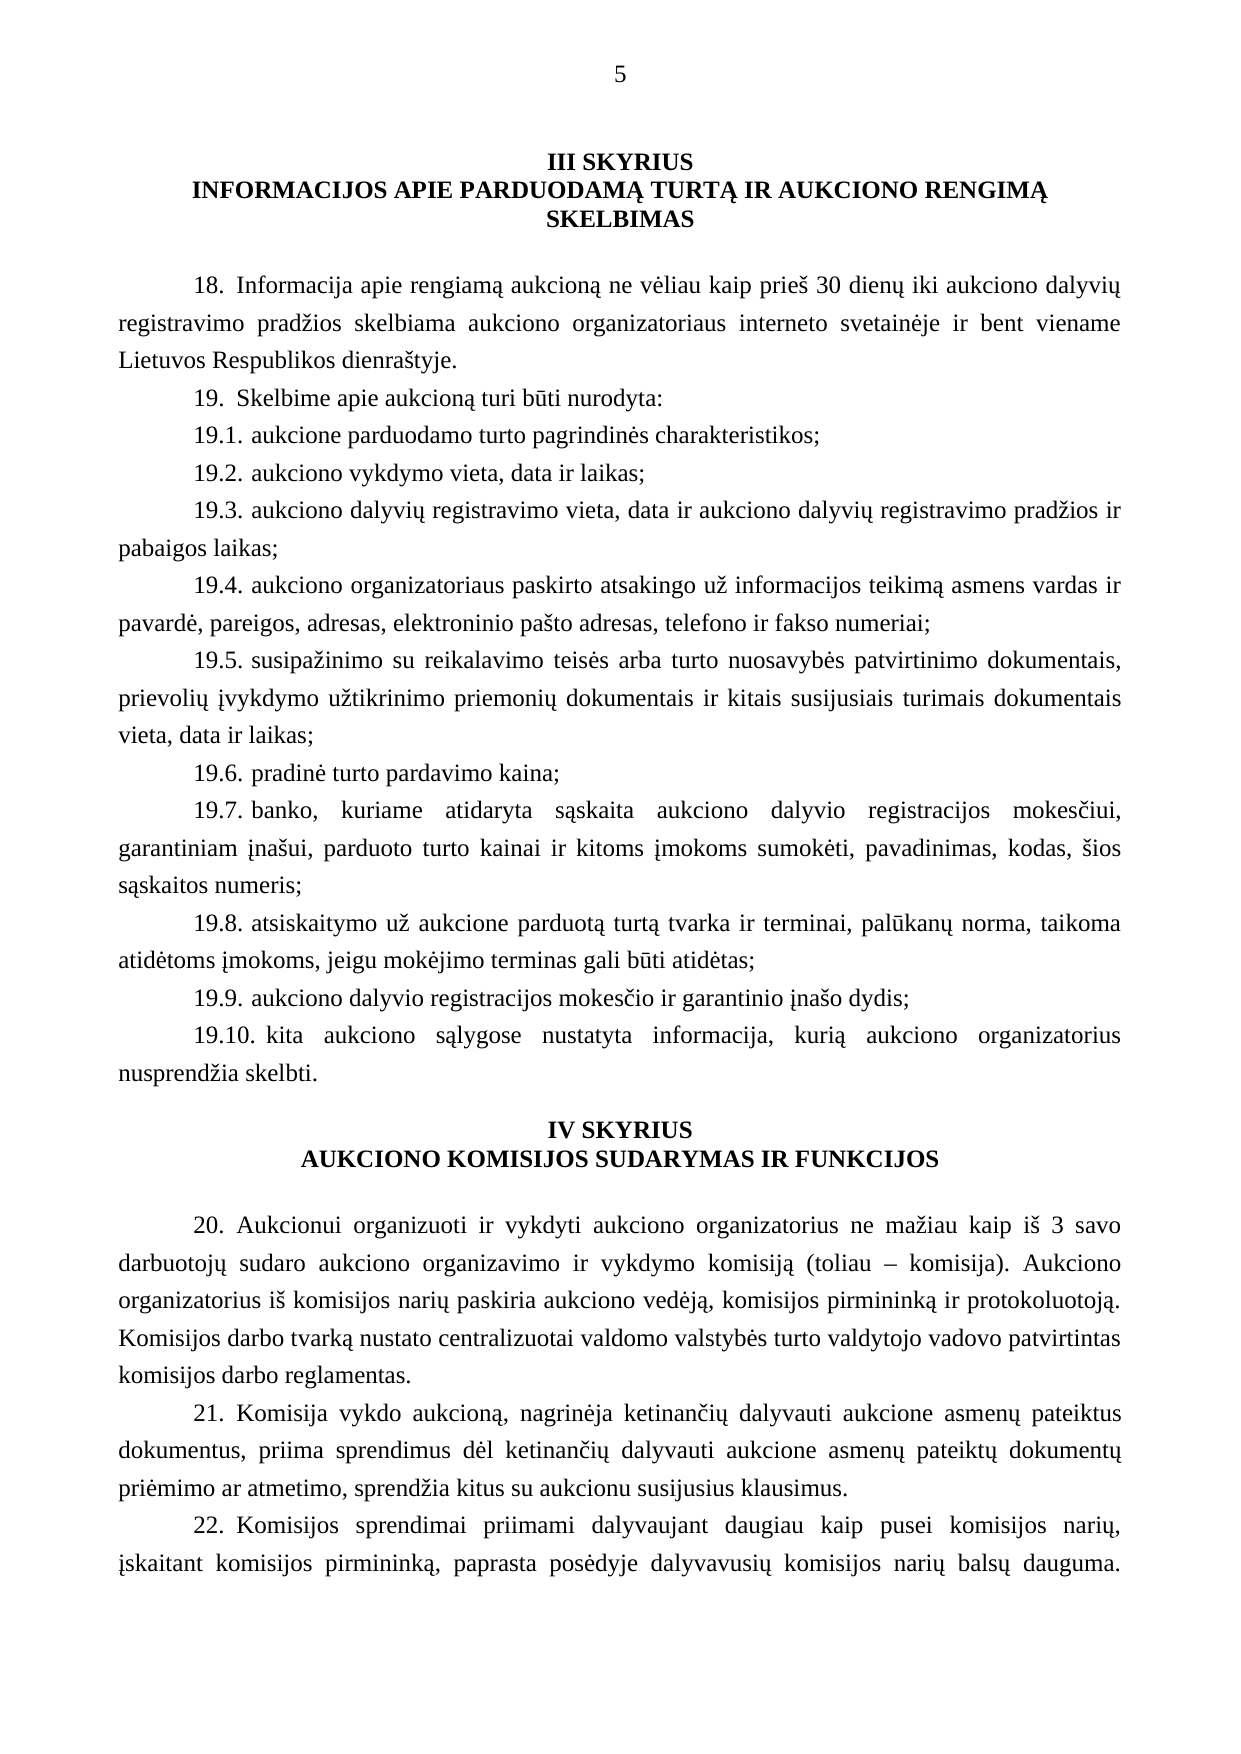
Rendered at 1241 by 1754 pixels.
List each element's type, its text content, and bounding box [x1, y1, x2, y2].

text 19.5. susipažinimo su reikalavimo teisės arba turto nuosavybės patvirtinimo dokumentais, prievolių įvykdymo užtikrinimo priemonių dokumentais ir kitais susijusiais turimais dokumentais vieta, data ir laikas; [118, 637, 1122, 749]
text 19.9. aukciono dalyvio registracijos mokesčio ir garantinio įnašo dydis; [118, 974, 1122, 1012]
text Aukciono komisijos sudarymas ir funkcijos [118, 1144, 1122, 1173]
text 22. Komisijos sprendimai priimami dalyvaujant daugiau kaip pusei komisijos narių, įskaitant komisijos pirmininką, paprasta posėdyje dalyvavusių komisijos narių balsų dauguma. [118, 1502, 1122, 1577]
text 19.8. atsiskaitymo už aukcione parduotą turtą tvarka ir terminai, palūkanų norma, taikoma atidėtoms įmokoms, jeigu mokėjimo terminas gali būti atidėtas; [118, 899, 1122, 974]
text 19.3. aukciono dalyvių registravimo vieta, data ir aukciono dalyvių registravimo pradžios ir pabaigos laikas; [118, 487, 1122, 562]
text 20. Aukcionui organizuoti ir vykdyti aukciono organizatorius ne mažiau kaip iš 3 savo darbuotojų sudaro aukciono organizavimo ir vykdymo komisiją (toliau – komisija). Aukciono organizatorius iš komisijos narių paskiria aukciono vedėją, komisijos pirmininką ir protokoluotoją. Komisijos darbo tvarką nustato centralizuotai valdomo valstybės turto valdytojo vadovo patvirtintas komisijos darbo reglamentas. [118, 1202, 1122, 1389]
text 19.10. kita aukciono sąlygose nustatyta informacija, kurią aukciono organizatorius nusprendžia skelbti. [118, 1012, 1122, 1087]
text III SKYRIUS [118, 147, 1122, 176]
text 19.4. aukciono organizatoriaus paskirto atsakingo už informacijos teikimą asmens vardas ir pavardė, pareigos, adresas, elektroninio pašto adresas, telefono ir fakso numeriai; [118, 562, 1122, 637]
text 19.7. banko, kuriame atidaryta sąskaita aukciono dalyvio registracijos mokesčiui, garantiniam įnašui, parduoto turto kainai ir kitoms įmokoms sumokėti, pavadinimas, kodas, šios sąskaitos numeris; [118, 787, 1122, 899]
text INFORMACIJOS APIE PARDUODAMĄ TURTĄ IR AUKCIONO RENGIMĄ SKELBIMAS [118, 176, 1122, 233]
text 19.6. pradinė turto pardavimo kaina; [118, 749, 1122, 787]
text 19. Skelbime apie aukcioną turi būti nurodyta: [118, 374, 1122, 412]
text 19.2. aukciono vykdymo vieta, data ir laikas; [118, 449, 1122, 487]
text 18. Informacija apie rengiamą aukcioną ne vėliau kaip prieš 30 dienų iki aukciono dalyvių registravimo pradžios skelbiama aukciono organizatoriaus interneto svetainėje ir bent viename Lietuvos Respublikos dienraštyje. [118, 262, 1122, 374]
text 21. Komisija vykdo aukcioną, nagrinėja ketinančių dalyvauti aukcione asmenų pateiktus dokumentus, priima sprendimus dėl ketinančių dalyvauti aukcione asmenų pateiktų dokumentų priėmimo ar atmetimo, sprendžia kitus su aukcionu susijusius klausimus. [118, 1389, 1122, 1502]
text IV skyrius [118, 1116, 1122, 1144]
text 19.1. aukcione parduodamo turto pagrindinės charakteristikos; [118, 412, 1122, 449]
